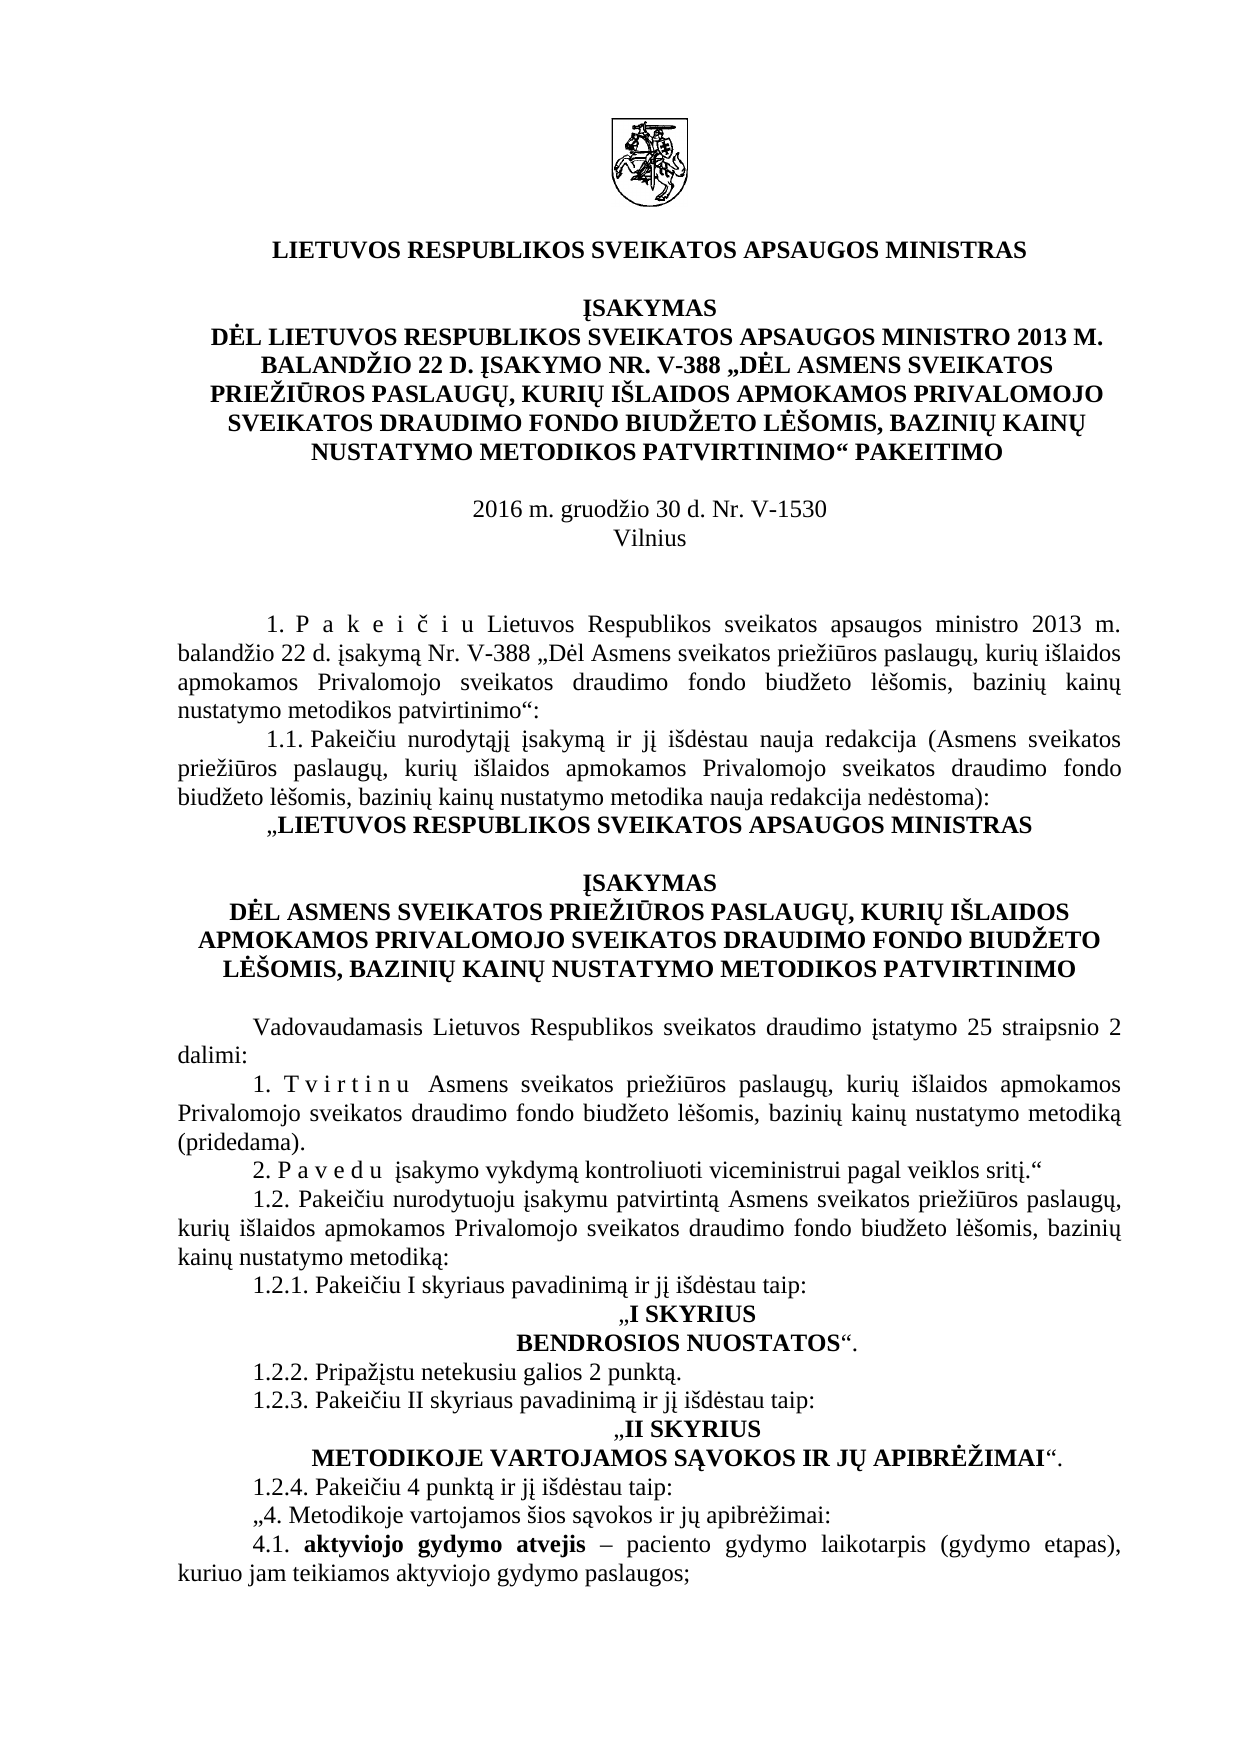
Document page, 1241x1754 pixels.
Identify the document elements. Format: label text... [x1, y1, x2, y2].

text 1. Tvirtinu Asmens sveikatos priežiūros paslaugų, kurių išlaidos apmokamos Privalomojo sveikatos draudimo fondo biudžeto lėšomis, bazinių kainų nustatymo metodiką (pridedama). [177, 1069, 1122, 1156]
text 1. P a k e i č i u Lietuvos Respublikos sveikatos apsaugos ministro 2013 m. balandžio 22 d. įsakymą Nr. V-388 „Dėl Asmens sveikatos priežiūros paslaugų, kurių išlaidos apmokamos Privalomojo sveikatos draudimo fondo biudžeto lėšomis, bazinių kainų nustatymo metodikos patvirtinimo“: [177, 609, 1122, 724]
text „II SKYRIUS [177, 1414, 1122, 1443]
text 1.2.1. Pakeičiu I skyriaus pavadinimą ir jį išdėstau taip: [177, 1271, 1122, 1299]
text 4.1. aktyviojo gydymo atvejis – paciento gydymo laikotarpis (gydymo etapas), kuriuo jam teikiamos aktyviojo gydymo paslaugos; [177, 1529, 1122, 1587]
text 1.1. Pakeičiu nurodytąjį įsakymą ir jį išdėstau nauja redakcija (Asmens sveikatos priežiūros paslaugų, kurių išlaidos apmokamos Privalomojo sveikatos draudimo fondo biudžeto lėšomis, bazinių kainų nustatymo metodika nauja redakcija nedėstoma): [177, 724, 1122, 811]
text 1.2.2. Pripažįstu netekusiu galios 2 punktą. [177, 1357, 1122, 1386]
text METODIKOJE VARTOJAMOS SĄVOKOS IR JŲ APIBRĖŽIMAI“. [177, 1443, 1122, 1472]
text ĮSAKYMAS [177, 868, 1122, 897]
text 1.2. Pakeičiu nurodytuoju įsakymu patvirtintą Asmens sveikatos priežiūros paslaugų, kurių išlaidos apmokamos Privalomojo sveikatos draudimo fondo biudžeto lėšomis, bazinių kainų nustatymo metodiką: [177, 1184, 1122, 1271]
text LIETUVOS RESPUBLIKOS SVEIKATOS APSAUGOS MINISTRAS [177, 236, 1122, 264]
text „4. Metodikoje vartojamos šios sąvokos ir jų apibrėžimai: [177, 1501, 1122, 1529]
text DĖL LIETUVOS RESPUBLIKOS SVEIKATOS APSAUGOS MINISTRO 2013 M. BALANDŽIO 22 D. ĮSAKYMO NR. V-388 „DĖL ASMENS SVEIKATOS PRIEŽIŪROS PASLAUGŲ, KURIŲ IŠLAIDOS APMOKAMOS PRIVALOMOJO SVEIKATOS DRAUDIMO FONDO BIUDŽETO LĖŠOMIS, BAZINIŲ KAINŲ NUSTATYMO METODIKOS PATVIRTINIMO“ PAKEITIMO [192, 322, 1122, 466]
text „LIETUVOS RESPUBLIKOS SVEIKATOS APSAUGOS MINISTRAS [177, 811, 1122, 839]
text Vadovaudamasis Lietuvos Respublikos sveikatos draudimo įstatymo 25 straipsnio 2 dalimi: [177, 1012, 1122, 1069]
text 1.2.3. Pakeičiu II skyriaus pavadinimą ir jį išdėstau taip: [177, 1386, 1122, 1414]
text 2. Pavedu įsakymo vykdymą kontroliuoti viceministrui pagal veiklos sritį.“ [177, 1156, 1122, 1184]
text ĮSAKYMAS [177, 293, 1122, 322]
text 1.2.4. Pakeičiu 4 punktą ir jį išdėstau taip: [177, 1472, 1122, 1501]
text „I SKYRIUS [177, 1299, 1122, 1328]
text Vilnius [177, 523, 1122, 552]
text 2016 m. gruodžio 30 d. Nr. V-1530 [177, 494, 1122, 523]
text BENDROSIOS NUOSTATOS“. [177, 1328, 1122, 1357]
text DĖL ASMENS SVEIKATOS PRIEŽIŪROS PASLAUGŲ, KURIŲ IŠLAIDOS APMOKAMOS PRIVALOMOJO SVEIKATOS DRAUDIMO FONDO BIUDŽETO LĖŠOMIS, BAZINIŲ KAINŲ NUSTATYMO METODIKOS PATVIRTINIMO [177, 897, 1122, 983]
